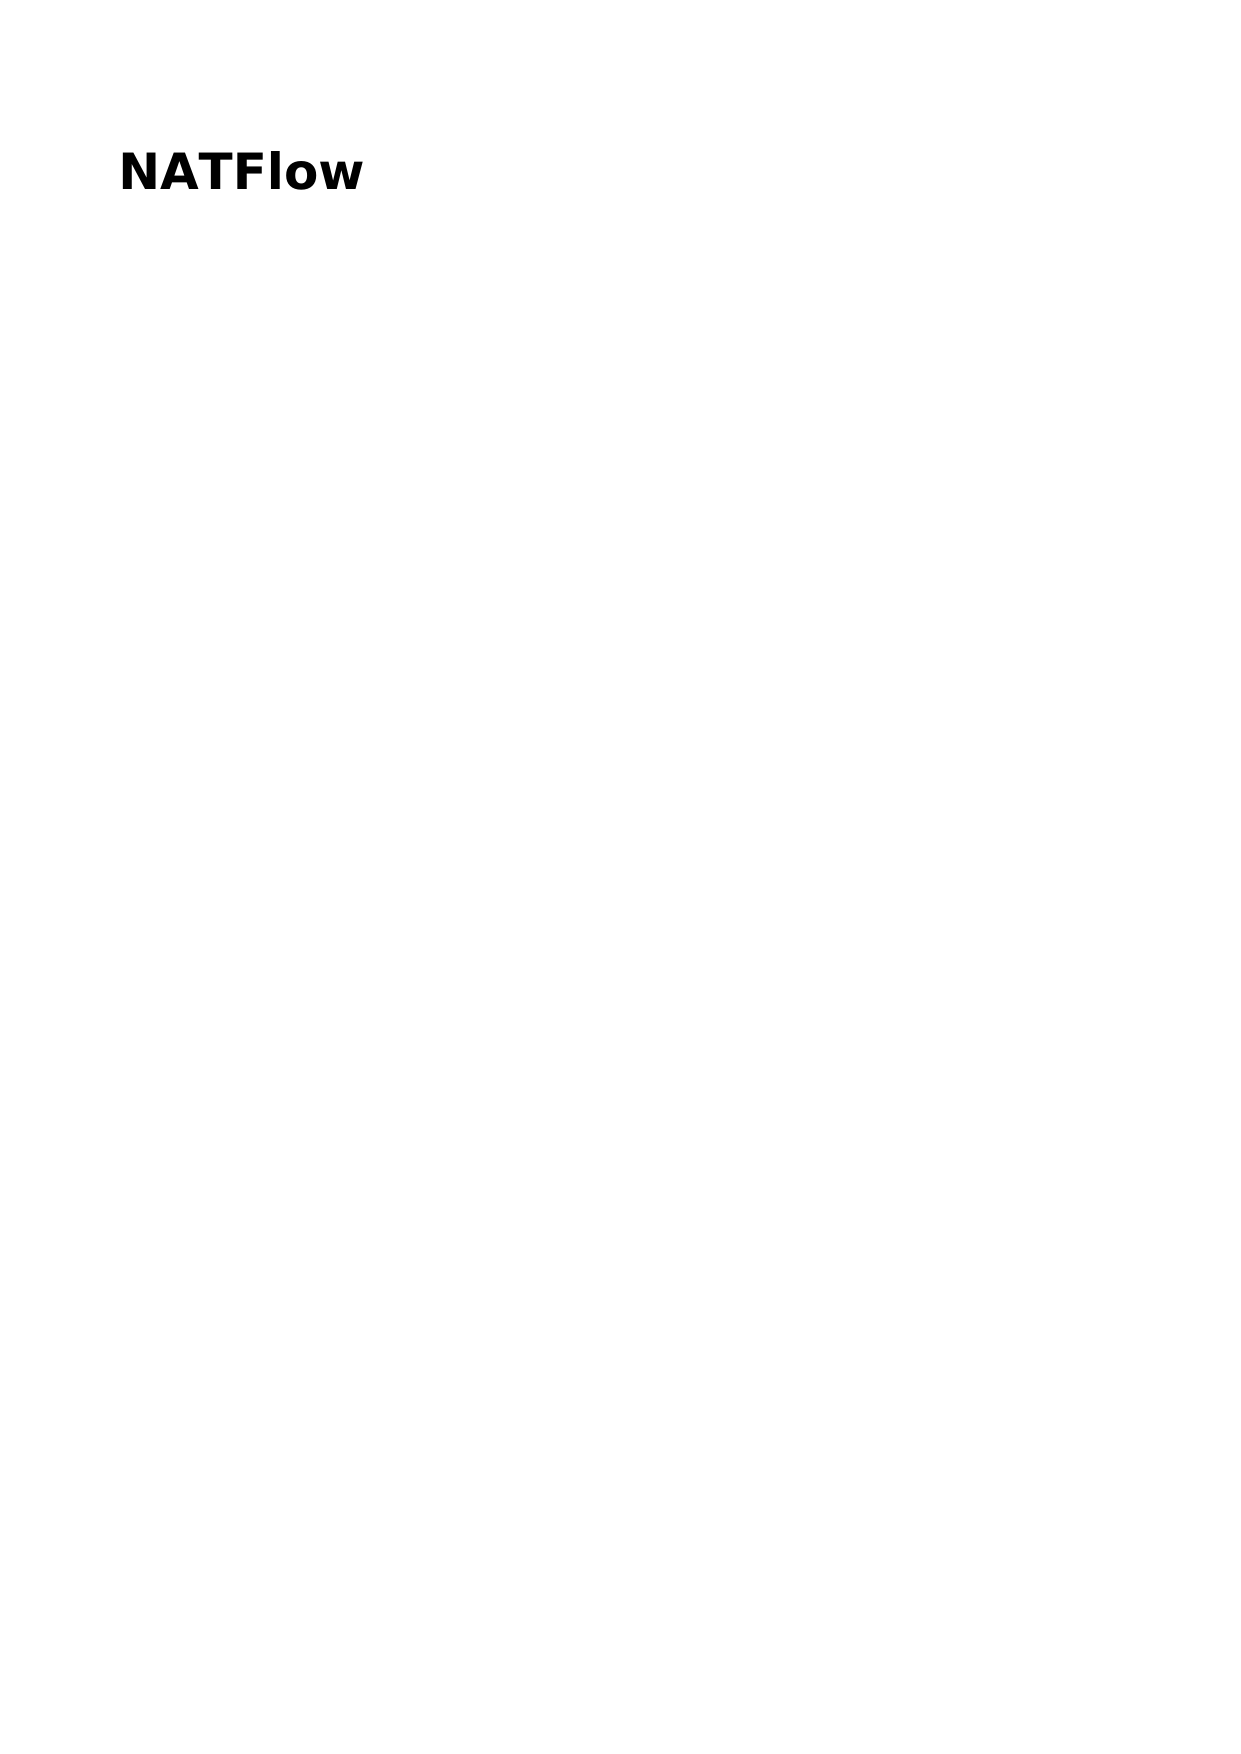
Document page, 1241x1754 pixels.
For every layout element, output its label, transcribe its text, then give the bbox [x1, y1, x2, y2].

subtitle NATFlow [118, 143, 1122, 201]
